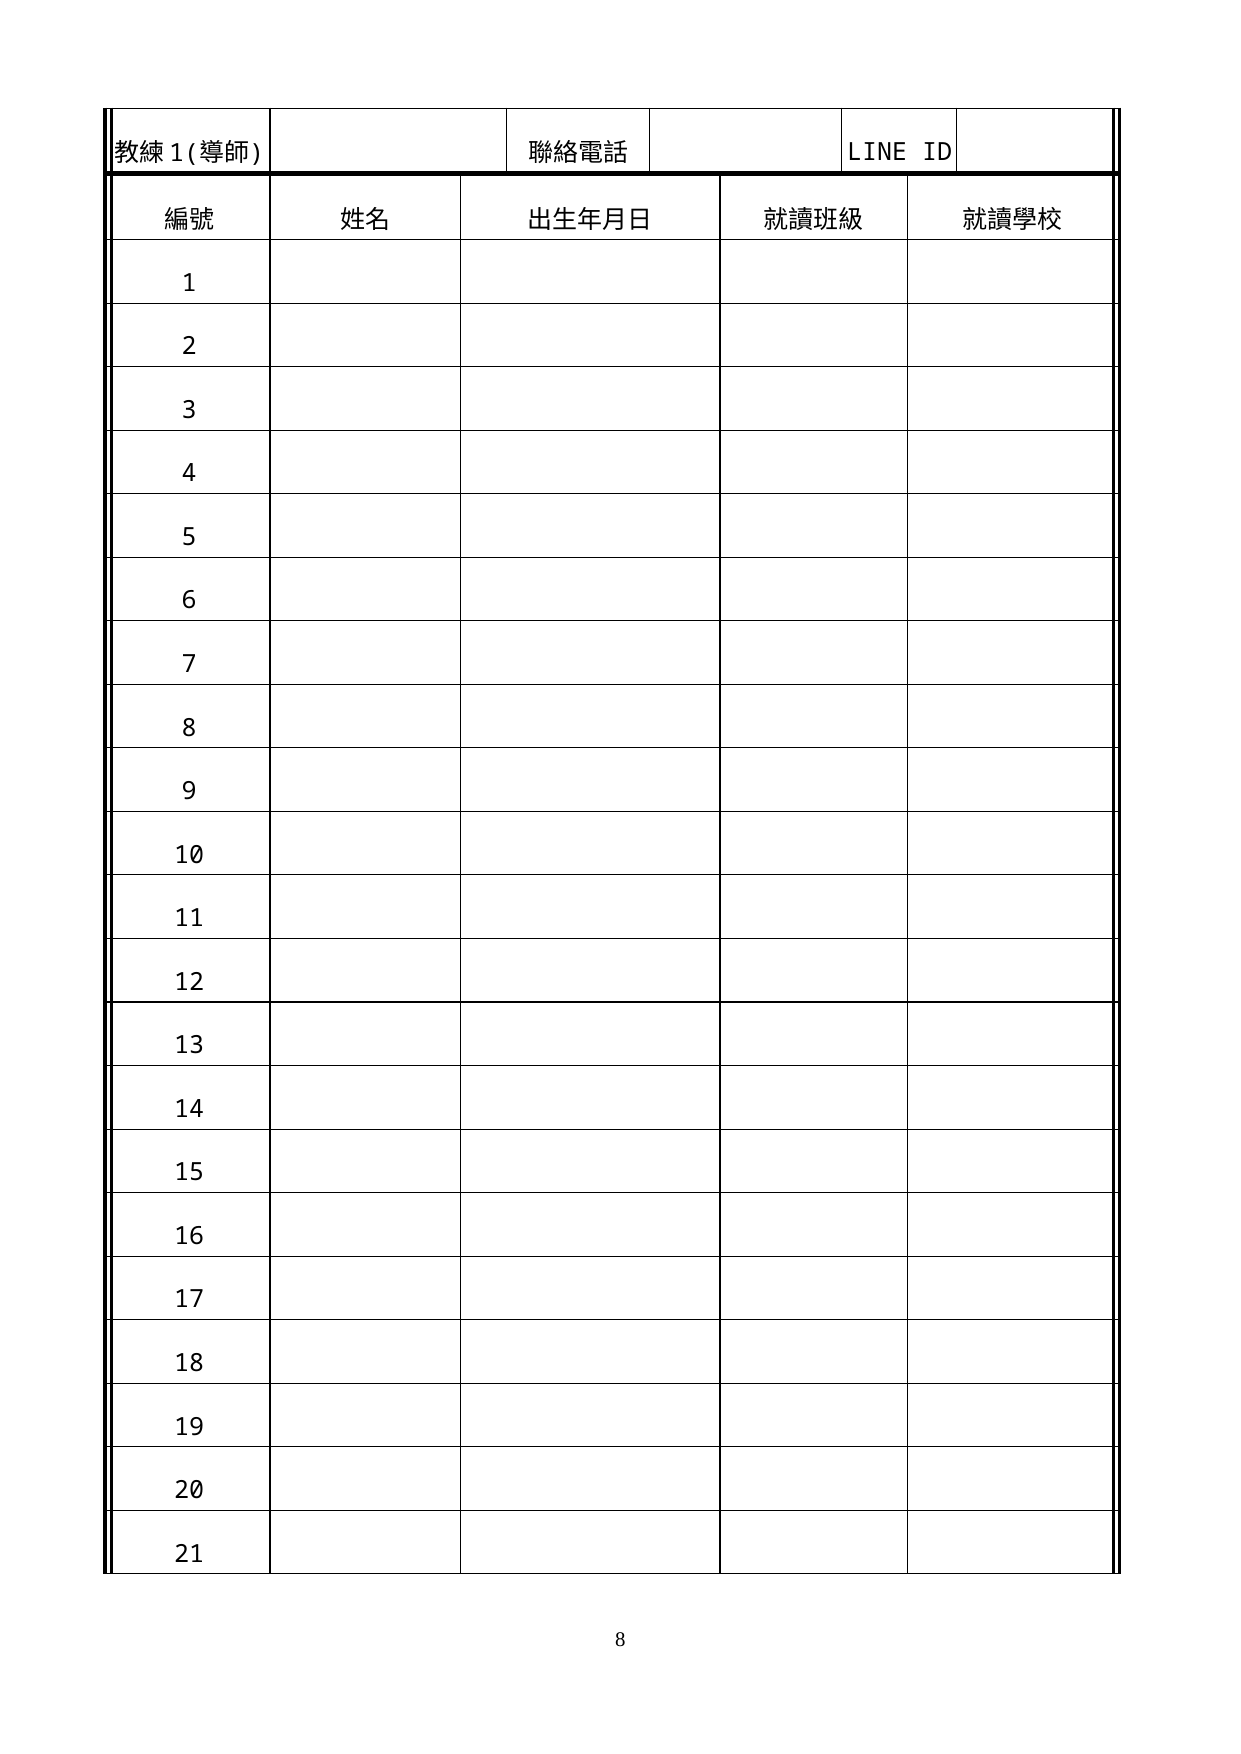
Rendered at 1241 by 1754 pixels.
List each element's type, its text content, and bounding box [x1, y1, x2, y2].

table_cell [271, 494, 460, 557]
table_cell [721, 494, 907, 557]
table_cell [461, 1003, 719, 1065]
table_cell [908, 558, 1112, 620]
table_cell [721, 1384, 907, 1446]
table_cell [461, 939, 719, 1001]
table_cell 14 [113, 1066, 269, 1128]
table_cell 11 [113, 875, 269, 938]
table_cell [721, 1320, 907, 1383]
table_cell 5 [113, 494, 269, 557]
table_cell [908, 1511, 1112, 1573]
table_cell [271, 1447, 460, 1510]
table_cell 18 [113, 1320, 269, 1383]
table_cell [271, 621, 460, 684]
table_cell [271, 875, 460, 938]
table_cell [461, 1257, 719, 1319]
table_cell [461, 1511, 719, 1573]
table_cell [721, 1193, 907, 1256]
table_cell [908, 431, 1112, 493]
table_cell 4 [113, 431, 269, 493]
table_cell 6 [113, 558, 269, 620]
table_cell [271, 1257, 460, 1319]
table_cell 編號 [113, 176, 269, 239]
table_cell [461, 1130, 719, 1192]
table_cell [908, 494, 1112, 557]
table_cell LINE ID [842, 109, 956, 171]
table_cell 2 [113, 304, 269, 366]
table_cell [271, 431, 460, 493]
table_cell [721, 812, 907, 874]
table_cell [461, 558, 719, 620]
table_cell [271, 1130, 460, 1192]
table_cell 姓名 [271, 176, 460, 239]
table_cell 16 [113, 1193, 269, 1256]
table_cell [908, 367, 1112, 429]
table_cell 21 [113, 1511, 269, 1573]
table_cell [271, 367, 460, 429]
table_cell [721, 1447, 907, 1510]
table_cell 聯絡電話 [507, 109, 649, 171]
table_cell [271, 1320, 460, 1383]
table_cell 19 [113, 1384, 269, 1446]
table_cell [721, 1130, 907, 1192]
table_cell [650, 109, 841, 171]
table_cell [461, 240, 719, 302]
table_cell [461, 1447, 719, 1510]
table_cell [271, 1003, 460, 1065]
table_cell [908, 1447, 1112, 1510]
table_cell [908, 621, 1112, 684]
table_cell [461, 748, 719, 811]
table_cell [271, 1066, 460, 1128]
table_cell 20 [113, 1447, 269, 1510]
table_cell [721, 875, 907, 938]
table_cell [908, 1384, 1112, 1446]
table_cell 10 [113, 812, 269, 874]
table_cell 教練1(導師) [113, 109, 269, 171]
table_cell 15 [113, 1130, 269, 1192]
table_cell [271, 1511, 460, 1573]
table_cell [721, 1511, 907, 1573]
table_cell [461, 367, 719, 429]
table_cell [461, 1320, 719, 1383]
table_cell [271, 1384, 460, 1446]
table_cell [461, 431, 719, 493]
table_cell 1 [113, 240, 269, 302]
table_cell [721, 431, 907, 493]
table_cell [461, 685, 719, 747]
table_cell 12 [113, 939, 269, 1001]
table_cell [461, 812, 719, 874]
table_cell [721, 748, 907, 811]
table_cell [461, 304, 719, 366]
table_cell 出生年月日 [461, 176, 719, 239]
table_cell 13 [113, 1003, 269, 1065]
table_cell 3 [113, 367, 269, 429]
table_cell [721, 240, 907, 302]
table_cell [908, 1320, 1112, 1383]
table_cell [721, 621, 907, 684]
table_cell [271, 304, 460, 366]
table_cell [908, 240, 1112, 302]
table_cell [908, 1130, 1112, 1192]
table_cell [908, 304, 1112, 366]
table_cell [908, 1257, 1112, 1319]
table_cell [271, 748, 460, 811]
table_cell [271, 109, 506, 171]
table_cell [908, 1193, 1112, 1256]
table_cell [461, 494, 719, 557]
table_cell [461, 1066, 719, 1128]
table_cell [908, 812, 1112, 874]
table_cell [957, 109, 1112, 171]
table_cell [908, 1066, 1112, 1128]
table_cell [908, 875, 1112, 938]
table_cell 8 [113, 685, 269, 747]
table_cell [721, 367, 907, 429]
table_cell [908, 685, 1112, 747]
table_cell [721, 1257, 907, 1319]
table_cell [271, 1193, 460, 1256]
table_cell 7 [113, 621, 269, 684]
table_cell [271, 939, 460, 1001]
table_cell [721, 939, 907, 1001]
table_cell 就讀學校 [908, 176, 1112, 239]
table_cell [461, 1193, 719, 1256]
table_cell [461, 1384, 719, 1446]
table_cell [721, 685, 907, 747]
table_cell [461, 875, 719, 938]
table_cell [908, 748, 1112, 811]
table_cell [908, 939, 1112, 1001]
table_cell [271, 240, 460, 302]
table_cell [721, 304, 907, 366]
table_cell [721, 1003, 907, 1065]
table_cell [908, 1003, 1112, 1065]
table_cell [271, 558, 460, 620]
table_cell 就讀班級 [721, 176, 907, 239]
table_cell [271, 685, 460, 747]
table_cell [721, 1066, 907, 1128]
table_cell [721, 558, 907, 620]
table_cell [271, 812, 460, 874]
table_cell 17 [113, 1257, 269, 1319]
table_cell [461, 621, 719, 684]
table_cell 9 [113, 748, 269, 811]
